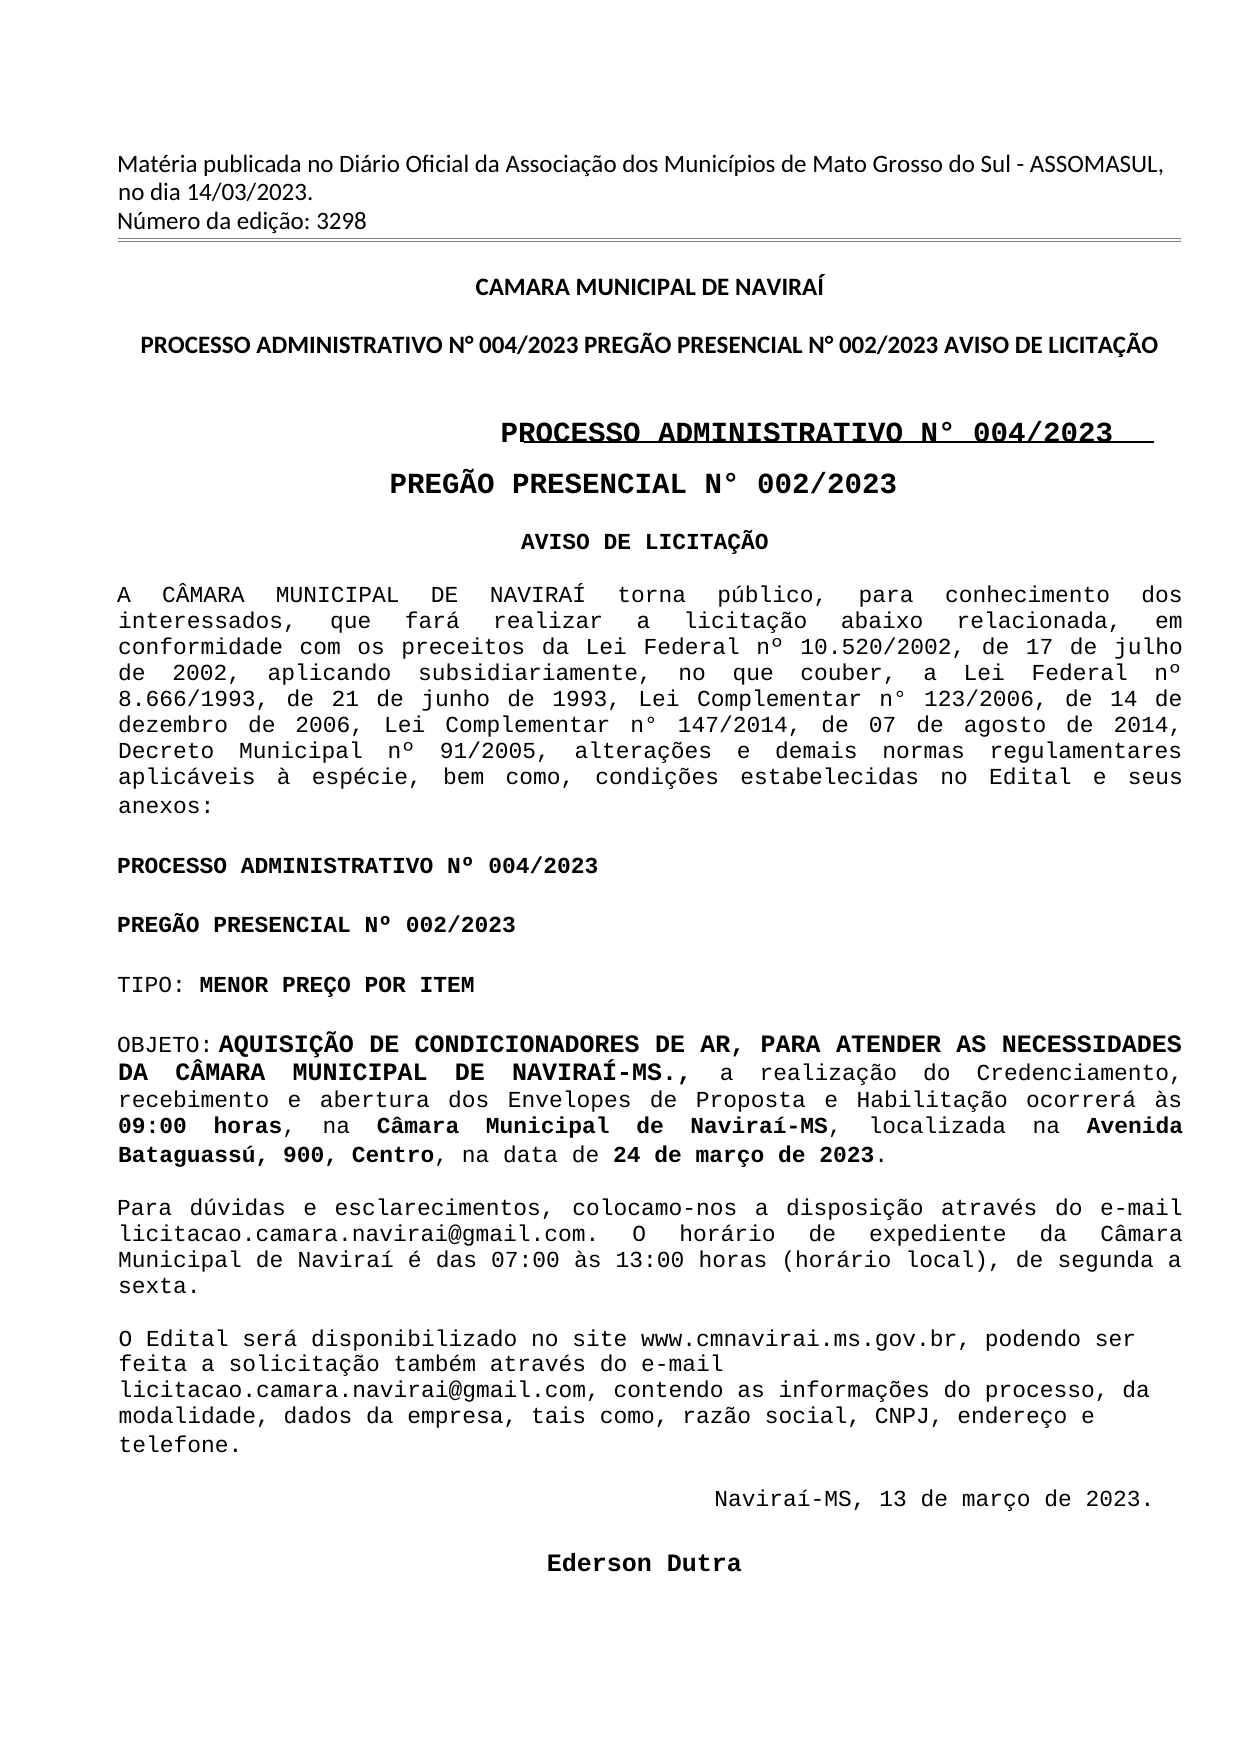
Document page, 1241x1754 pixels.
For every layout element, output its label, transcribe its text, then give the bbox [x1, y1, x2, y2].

subtitle PROCESSO ADMINISTRATIVO N° 004/2023 [118, 414, 1137, 452]
text TIPO: MENOR PREÇO POR ITEM [117, 970, 1181, 999]
subtitle AVISO DE LICITAÇÃO [118, 527, 1176, 557]
text Matéria publicada no Diário Oficial da Associação dos Municípios de Mato Grosso do Sul - ASSOMASUL, no dia 14/03/2023. [117, 150, 1181, 207]
text Naviraí-MS, 13 de março de 2023. [118, 1487, 1168, 1513]
text PROCESSO ADMINISTRATIVO Nº 004/2023 [117, 851, 1181, 880]
text Ederson Dutra [118, 1547, 1175, 1579]
text PROCESSO ADMINISTRATIVO N° 004/2023 PREGÃO PRESENCIAL N° 002/2023 AVISO DE LICITAÇÃO [118, 330, 1181, 359]
text OBJETO: AQUISIÇÃO DE CONDICIONADORES DE AR, PARA ATENDER AS NECESSIDADES DA CÂMARA MUNICIPAL DE NAVIRAÍ-MS., a realização do Credenciamento, recebimento e abertura dos Envelopes de Proposta e Habilitação ocorrerá às 09:00 horas, na Câmara Municipal de Naviraí-MS, localizada na Avenida Bataguassú, 900, Centro, na data de 24 de março de 2023. [117, 1030, 1183, 1169]
text A CÂMARA MUNICIPAL DE NAVIRAÍ torna público, para conhecimento dos interessados, que fará realizar a licitação abaixo relacionada, em conformidade com os preceitos da Lei Federal nº 10.520/2002, de 17 de julho de 2002, aplicando subsidiariamente, no que couber, a Lei Federal nº 8.666/1993, de 21 de junho de 1993, Lei Complementar n° 123/2006, de 14 de dezembro de 2006, Lei Complementar n° 147/2014, de 07 de agosto de 2014, Decreto Municipal nº 91/2005, alterações e demais normas regulamentares aplicáveis à espécie, bem como, condições estabelecidas no Edital e seus anexos: [117, 583, 1183, 820]
text Número da edição: 3298 [117, 207, 1181, 235]
text O Edital será disponibilizado no site www.cmnavirai.ms.gov.br, podendo ser feita a solicitação também através do e-mail licitacao.camara.navirai@gmail.com, contendo as informações do processo, da modalidade, dados da empresa, tais como, razão social, CNPJ, endereço e telefone. [118, 1327, 1181, 1460]
text PREGÃO PRESENCIAL Nº 002/2023 [117, 911, 1181, 940]
text PREGÃO PRESENCIAL N° 002/2023 [118, 466, 1174, 503]
text CAMARA MUNICIPAL DE NAVIRAÍ [118, 273, 1181, 302]
text Para dúvidas e esclarecimentos, colocamo-nos a disposição através do e-mail licitacao.camara.navirai@gmail.com. O horário de expediente da Câmara Municipal de Naviraí é das 07:00 às 13:00 horas (horário local), de segunda a sexta. [117, 1196, 1183, 1300]
